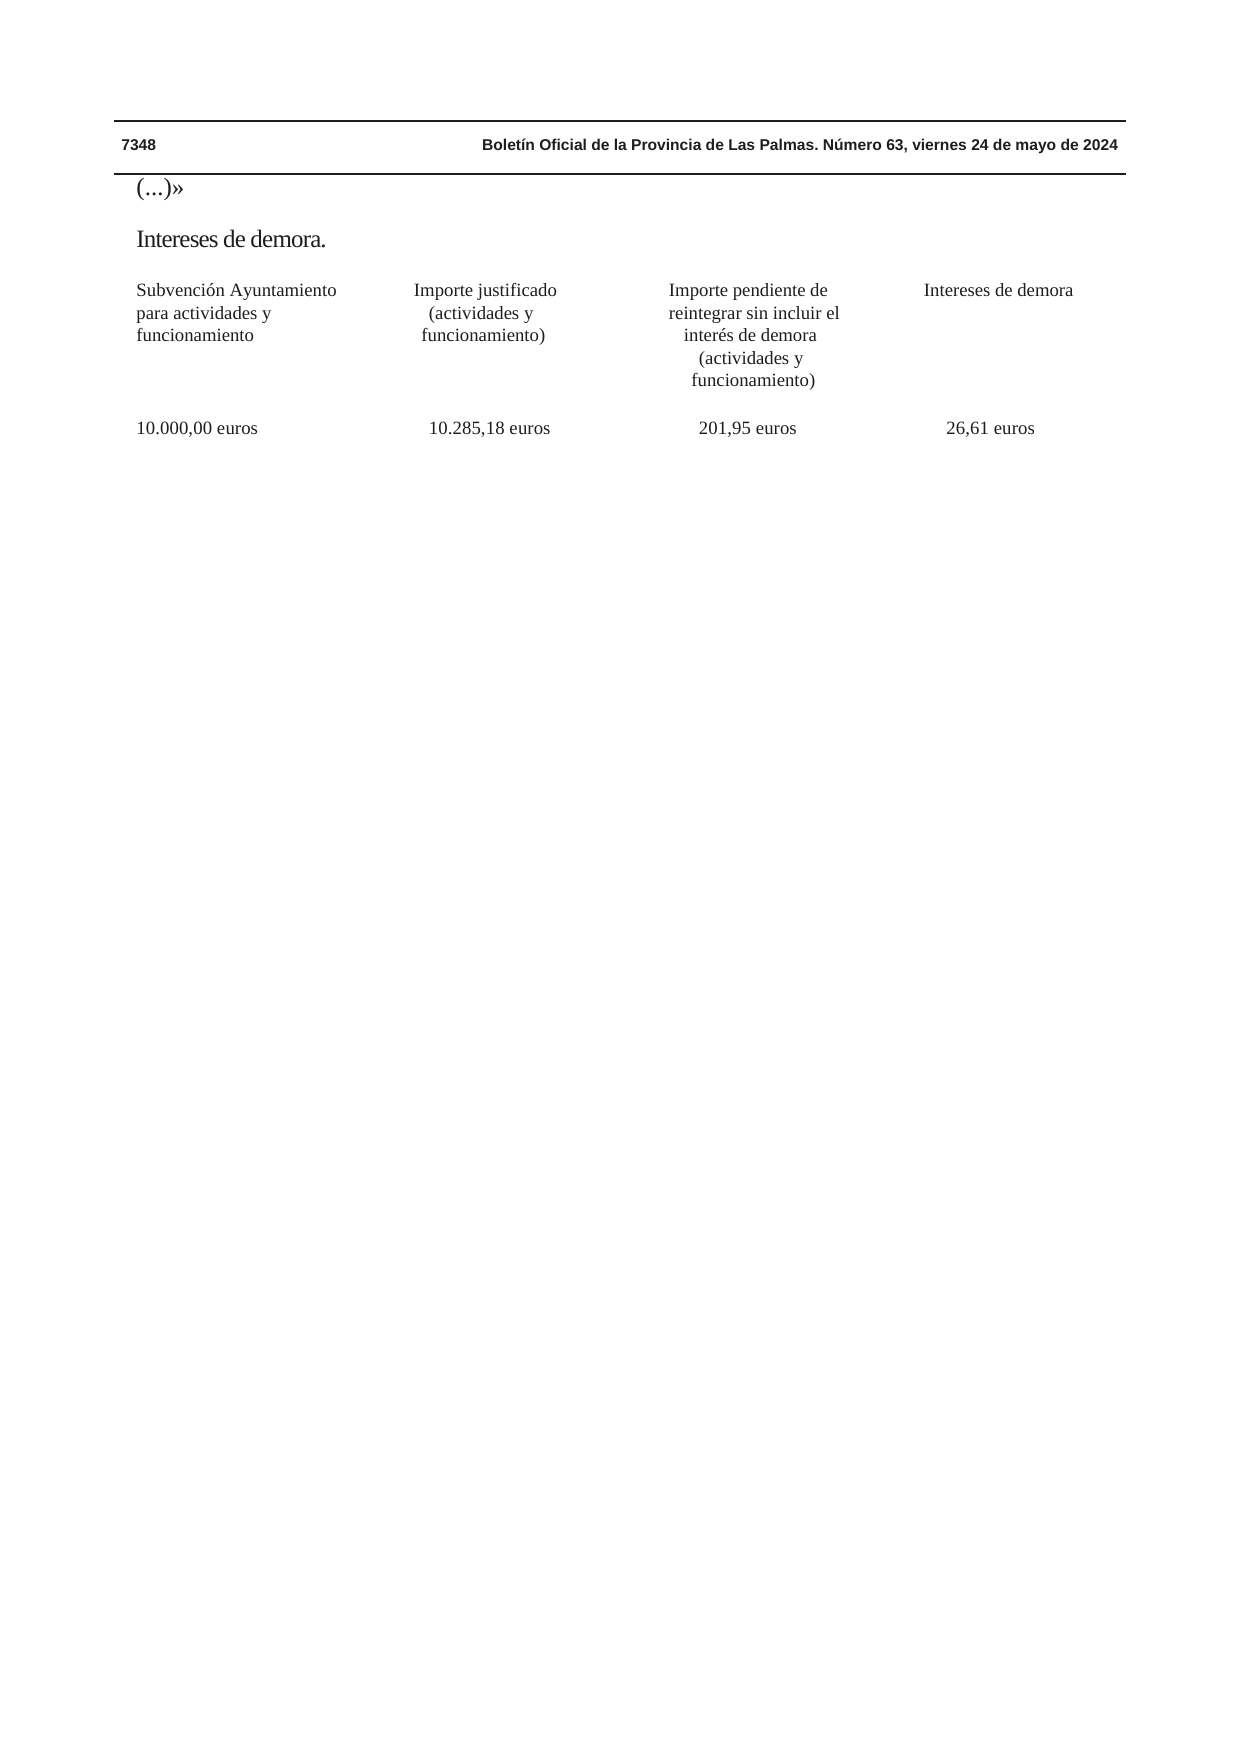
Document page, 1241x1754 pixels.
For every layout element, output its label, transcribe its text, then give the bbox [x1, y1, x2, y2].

text (actividades y funcionamiento) [691, 346, 1126, 391]
text para actividades y (actividades y reintegrar sin incluir el [136, 301, 1126, 324]
text 10.000,00 euros 10.285,18 euros 201,95 euros 26,61 euros [136, 416, 1126, 439]
text (...)» [136, 175, 1126, 200]
text Intereses de demora. [136, 227, 1126, 253]
text Subvención Ayuntamiento Importe justificado Importe pendiente de Intereses de demora [136, 279, 1126, 301]
text funcionamiento funcionamiento) interés de demora [136, 324, 1126, 346]
text 7348 Boletín Oficial de la Provincia de Las Palmas. Número 63, viernes 24 de mayo de 2024 [121, 136, 1126, 154]
